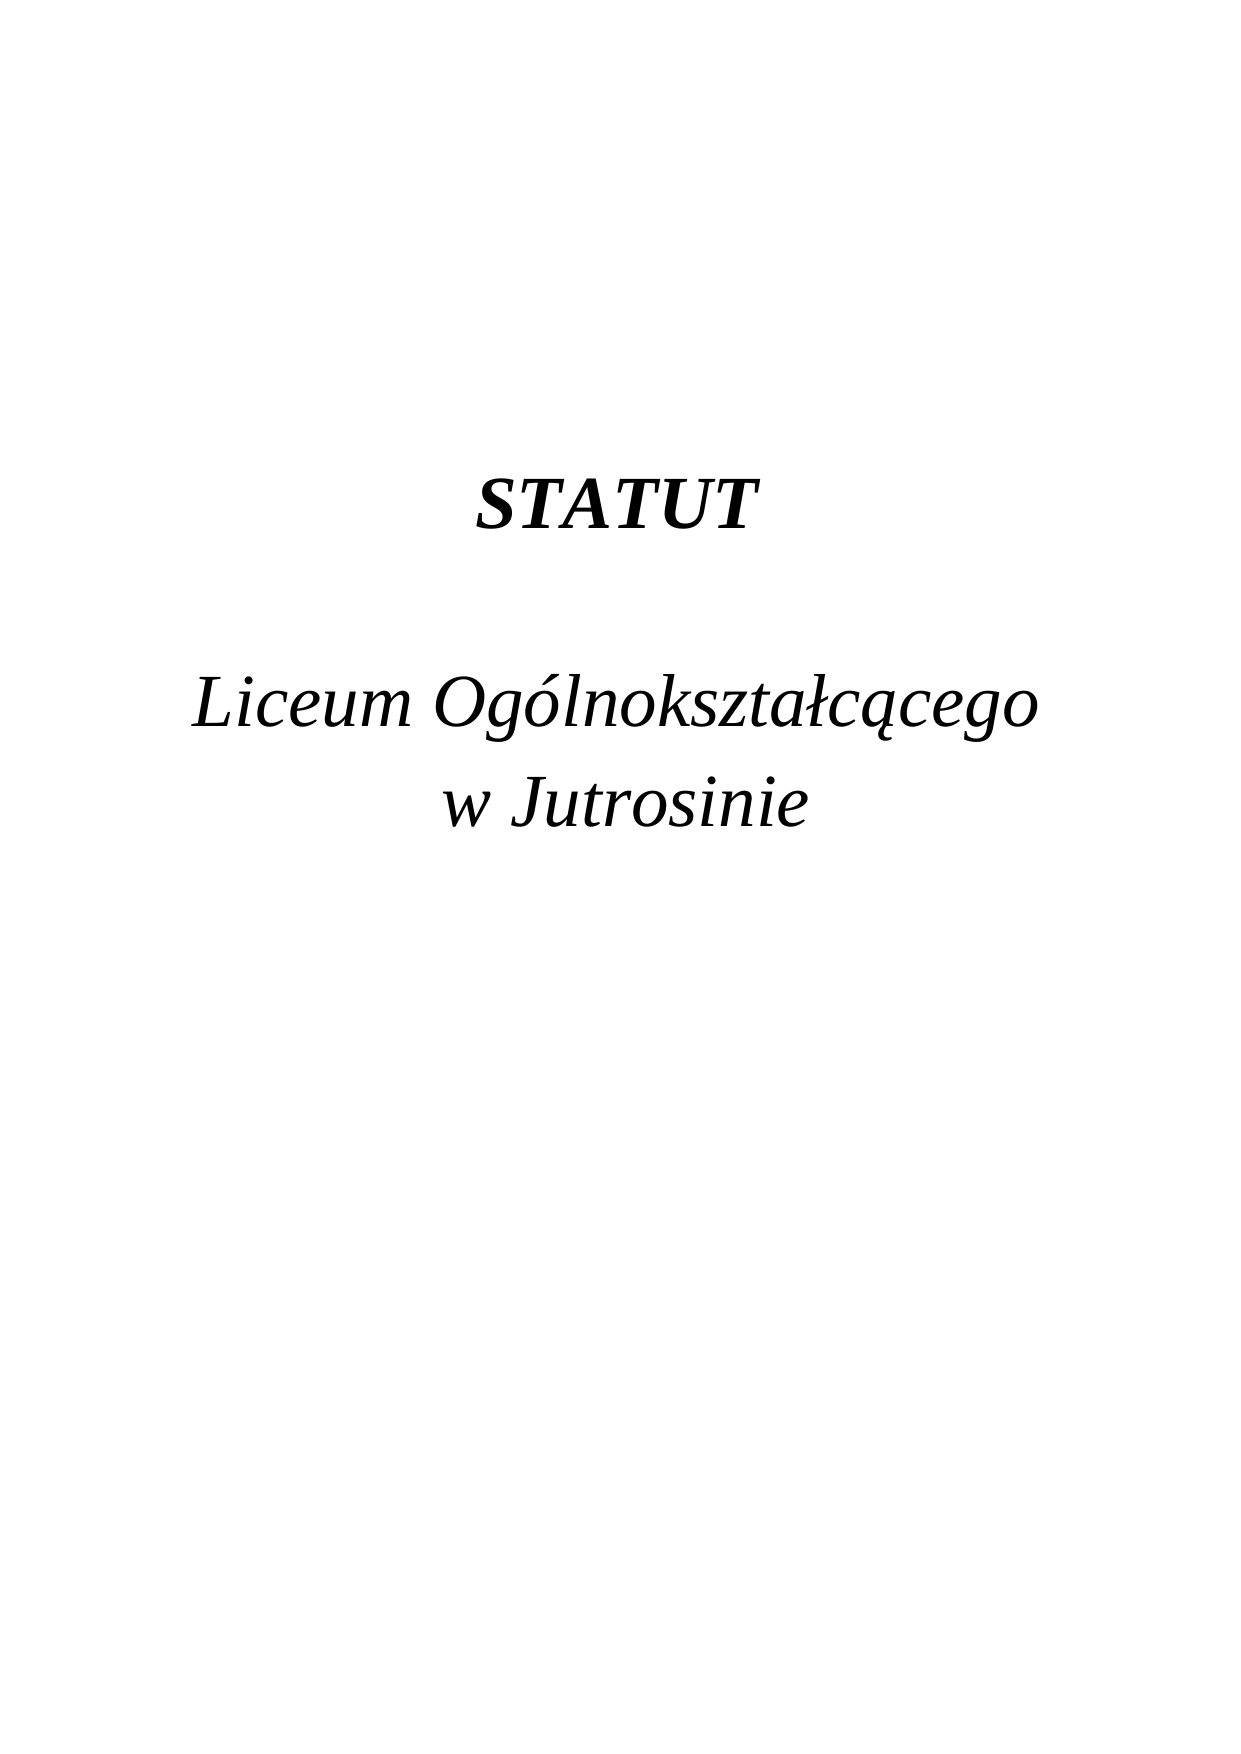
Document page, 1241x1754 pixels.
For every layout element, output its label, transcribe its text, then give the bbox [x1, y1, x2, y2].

text STATUT [148, 458, 1093, 545]
text w Jutrosinie [148, 756, 1093, 842]
text Liceum Ogólnokształcącego [148, 657, 1093, 743]
